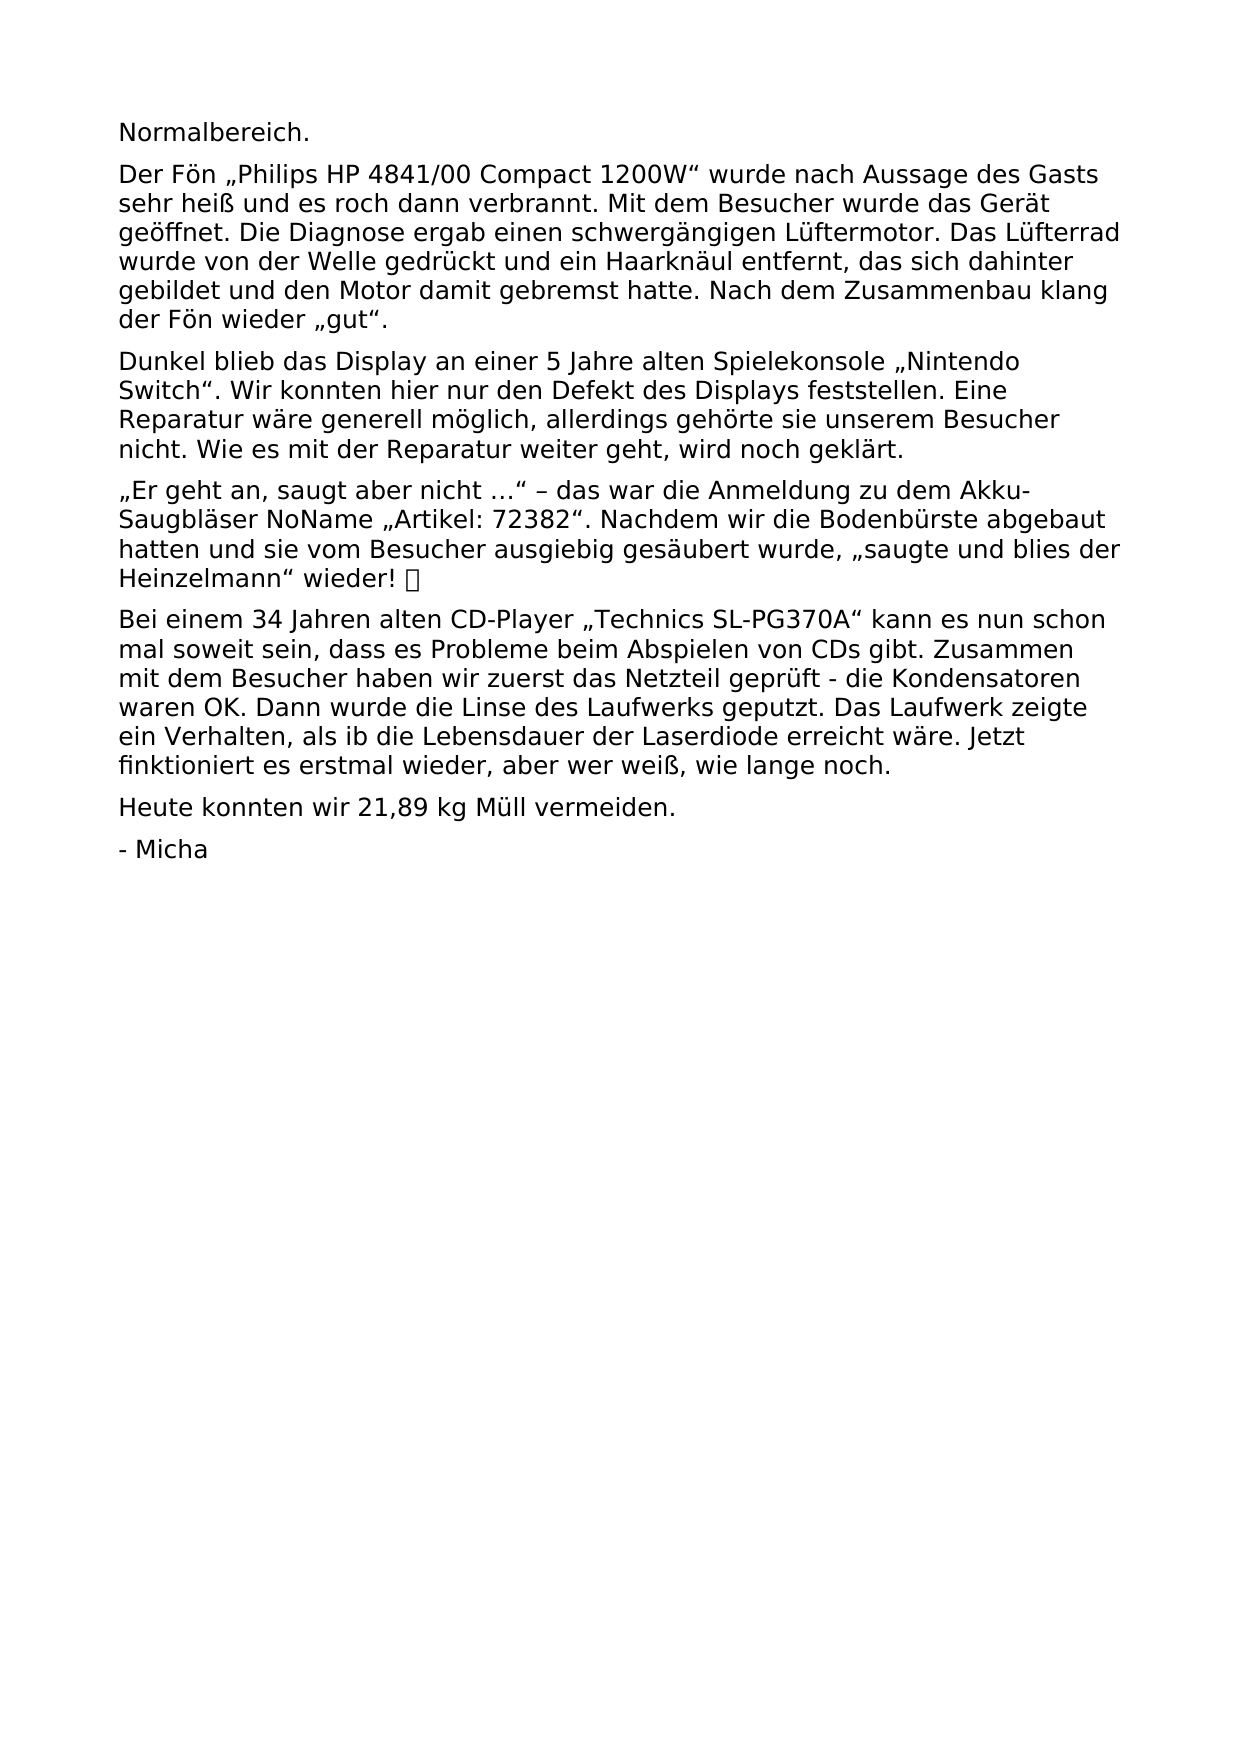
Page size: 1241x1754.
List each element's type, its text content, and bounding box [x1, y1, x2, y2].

text Dunkel blieb das Display an einer 5 Jahre alten Spielekonsole „Nintendo Switch“. Wir konnten hier nur den Defekt des Displays feststellen. Eine Reparatur wäre generell möglich, allerdings gehörte sie unserem Besucher nicht. Wie es mit der Reparatur weiter geht, wird noch geklärt. [118, 347, 1122, 464]
text Der Fön „Philips HP 4841/00 Compact 1200W“ wurde nach Aussage des Gasts sehr heiß und es roch dann verbrannt. Mit dem Besucher wurde das Gerät geöffnet. Die Diagnose ergab einen schwergängigen Lüftermotor. Das Lüfterrad wurde von der Welle gedrückt und ein Haarknäul entfernt, das sich dahinter gebildet und den Motor damit gebremst hatte. Nach dem Zusammenbau klang der Fön wieder „gut“. [118, 160, 1122, 335]
text Bei einem 34 Jahren alten CD-Player „Technics SL-PG370A“ kann es nun schon mal soweit sein, dass es Probleme beim Abspielen von CDs gibt. Zusammen mit dem Besucher haben wir zuerst das Netzteil geprüft - die Kondensatoren waren OK. Dann wurde die Linse des Laufwerks geputzt. Das Laufwerk zeigte ein Verhalten, als ib die Lebensdauer der Laserdiode erreicht wäre. Jetzt finktioniert es erstmal wieder, aber wer weiß, wie lange noch. [118, 606, 1122, 781]
text Heute konnten wir 21,89 kg Müll vermeiden. [118, 793, 1122, 822]
text - Micha [118, 835, 1122, 864]
text Normalbereich. [118, 118, 1122, 147]
text „Er geht an, saugt aber nicht …“ – das war die Anmeldung zu dem Akku-Saugbläser NoName „Artikel: 72382“. Nachdem wir die Bodenbürste abgebaut hatten und sie vom Besucher ausgiebig gesäubert wurde, „saugte und blies der Heinzelmann“ wieder! 🙂 [118, 476, 1122, 593]
